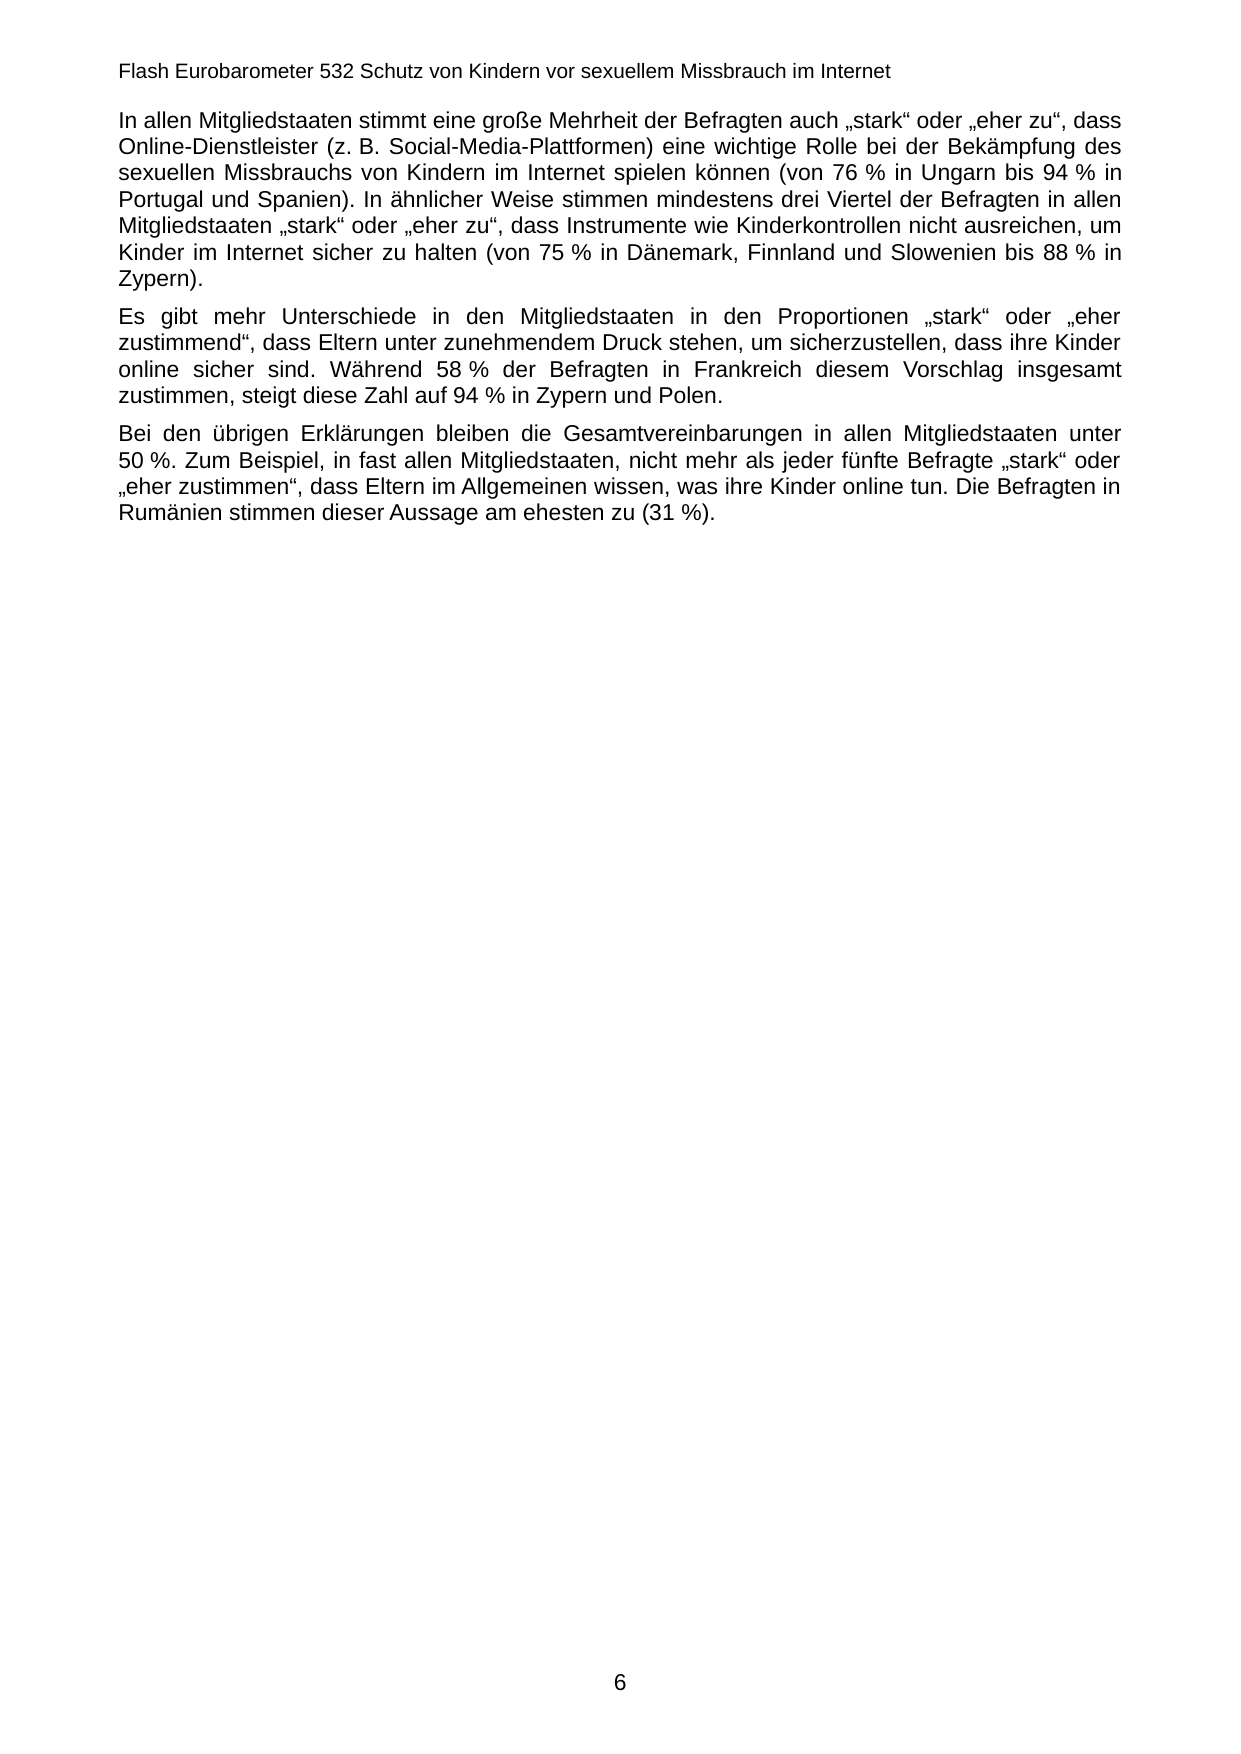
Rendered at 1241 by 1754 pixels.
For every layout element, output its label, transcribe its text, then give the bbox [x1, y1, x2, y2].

text In allen Mitgliedstaaten stimmt eine große Mehrheit der Befragten auch „stark“ oder „eher zu“, dass Online-Dienstleister (z. B. Social-Media-Plattformen) eine wichtige Rolle bei der Bekämpfung des sexuellen Missbrauchs von Kindern im Internet spielen können (von 76 % in Ungarn bis 94 % in Portugal und Spanien). In ähnlicher Weise stimmen mindestens drei Viertel der Befragten in allen Mitgliedstaaten „stark“ oder „eher zu“, dass Instrumente wie Kinderkontrollen nicht ausreichen, um Kinder im Internet sicher zu halten (von 75 % in Dänemark, Finnland und Slowenien bis 88 % in Zypern). [118, 107, 1122, 291]
text Es gibt mehr Unterschiede in den Mitgliedstaaten in den Proportionen „stark“ oder „eher zustimmend“, dass Eltern unter zunehmendem Druck stehen, um sicherzustellen, dass ihre Kinder online sicher sind. Während 58 % der Befragten in Frankreich diesem Vorschlag insgesamt zustimmen, steigt diese Zahl auf 94 % in Zypern und Polen. [118, 303, 1122, 408]
text Bei den übrigen Erklärungen bleiben die Gesamtvereinbarungen in allen Mitgliedstaaten unter 50 %. Zum Beispiel, in fast allen Mitgliedstaaten, nicht mehr als jeder fünfte Befragte „stark“ oder „eher zustimmen“, dass Eltern im Allgemeinen wissen, was ihre Kinder online tun. Die Befragten in Rumänien stimmen dieser Aussage am ehesten zu (31 %). [118, 420, 1122, 526]
